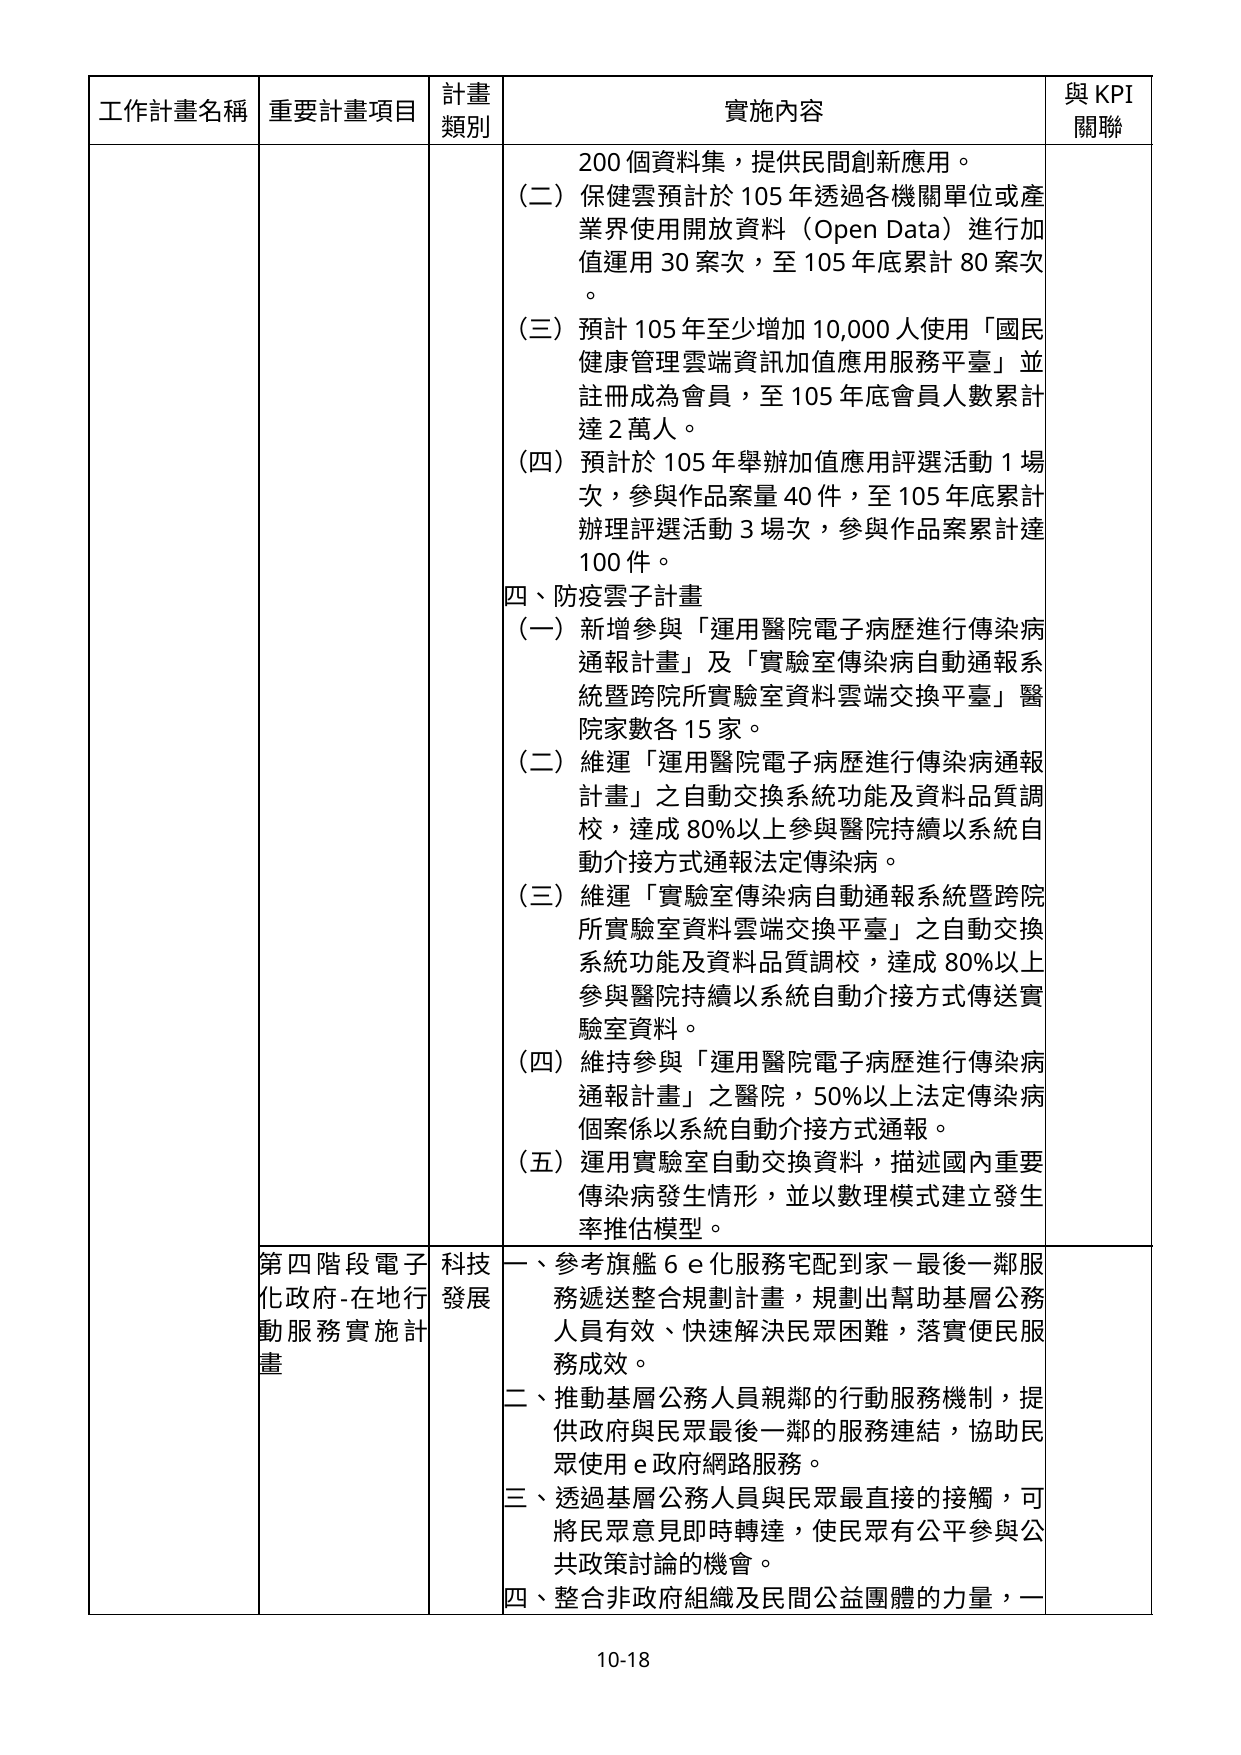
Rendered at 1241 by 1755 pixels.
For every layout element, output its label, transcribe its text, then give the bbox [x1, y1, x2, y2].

table_header 計畫類別 [430, 77, 502, 143]
table_cell [430, 145, 502, 1245]
table_cell [90, 145, 258, 1614]
table_cell [1046, 1247, 1151, 1614]
table_cell 一、參考旗艦6ｅ化服務宅配到家－最後一鄰服務遞送整合規劃計畫，規劃出幫助基層公務人員有效、快速解決民眾困難，落實便民服務成效。 二、推動基層公務人員親鄰的行動服務機制，提供政府與民眾最後一鄰的服務連結，協助民眾使用e政府網路服務。 三、透過基層公務人員與民眾最直接的接觸，可將民眾意見即時轉達，使民眾有公平參與公共政策討論的機會。 四、整合非政府組織及民間公益團體的力量，一 [504, 1247, 1045, 1614]
table_header 重要計畫項目 [260, 77, 428, 143]
table_header 工作計畫名稱 [90, 77, 258, 143]
table_cell [1046, 145, 1151, 1245]
table_cell 第四階段電子化政府-在地行動服務實施計畫 [260, 1247, 428, 1614]
table_header 與KPI 關聯 [1046, 77, 1151, 143]
table_cell [260, 145, 428, 1245]
table_cell 200個資料集，提供民間創新應用。 （二）保健雲預計於105年透過各機關單位或產業界使用開放資料（Open Data）進行加值運用30案次，至105年底累計80案次。 （三）預計105年至少增加10,000人使用「國民健康管理雲端資訊加值應用服務平臺」並註冊成為會員，至105年底會員人數累計達2萬人。 （四）預計於105年舉辦加值應用評選活動1場次，參與作品案量40件，至105年底累計辦理評選活動3場次，參與作品案累計達100件。 四、防疫雲子計畫 （一）新增參與「運用醫院電子病歷進行傳染病通報計畫」及「實驗室傳染病自動通報系統暨跨院所實驗室資料雲端交換平臺」醫院家數各15家。 （二）維運「運用醫院電子病歷進行傳染病通報計畫」之自動交換系統功能及資料品質調校，達成80%以上參與醫院持續以系統自動介接方式通報法定傳染病。 （三）維運「實驗室傳染病自動通報系統暨跨院所實驗室資料雲端交換平臺」之自動交換系統功能及資料品質調校，達成80%以上參與醫院持續以系統自動介接方式傳送實驗室資料。 （四）維持參與「運用醫院電子病歷進行傳染病通報計畫」之醫院，50%以上法定傳染病個案係以系統自動介接方式通報。 （五）運用實驗室自動交換資料，描述國內重要傳染病發生情形，並以數理模式建立發生率推估模型。 [504, 145, 1045, 1245]
table_cell 科技發展 [430, 1247, 502, 1614]
table_header 實施內容 [504, 77, 1045, 143]
